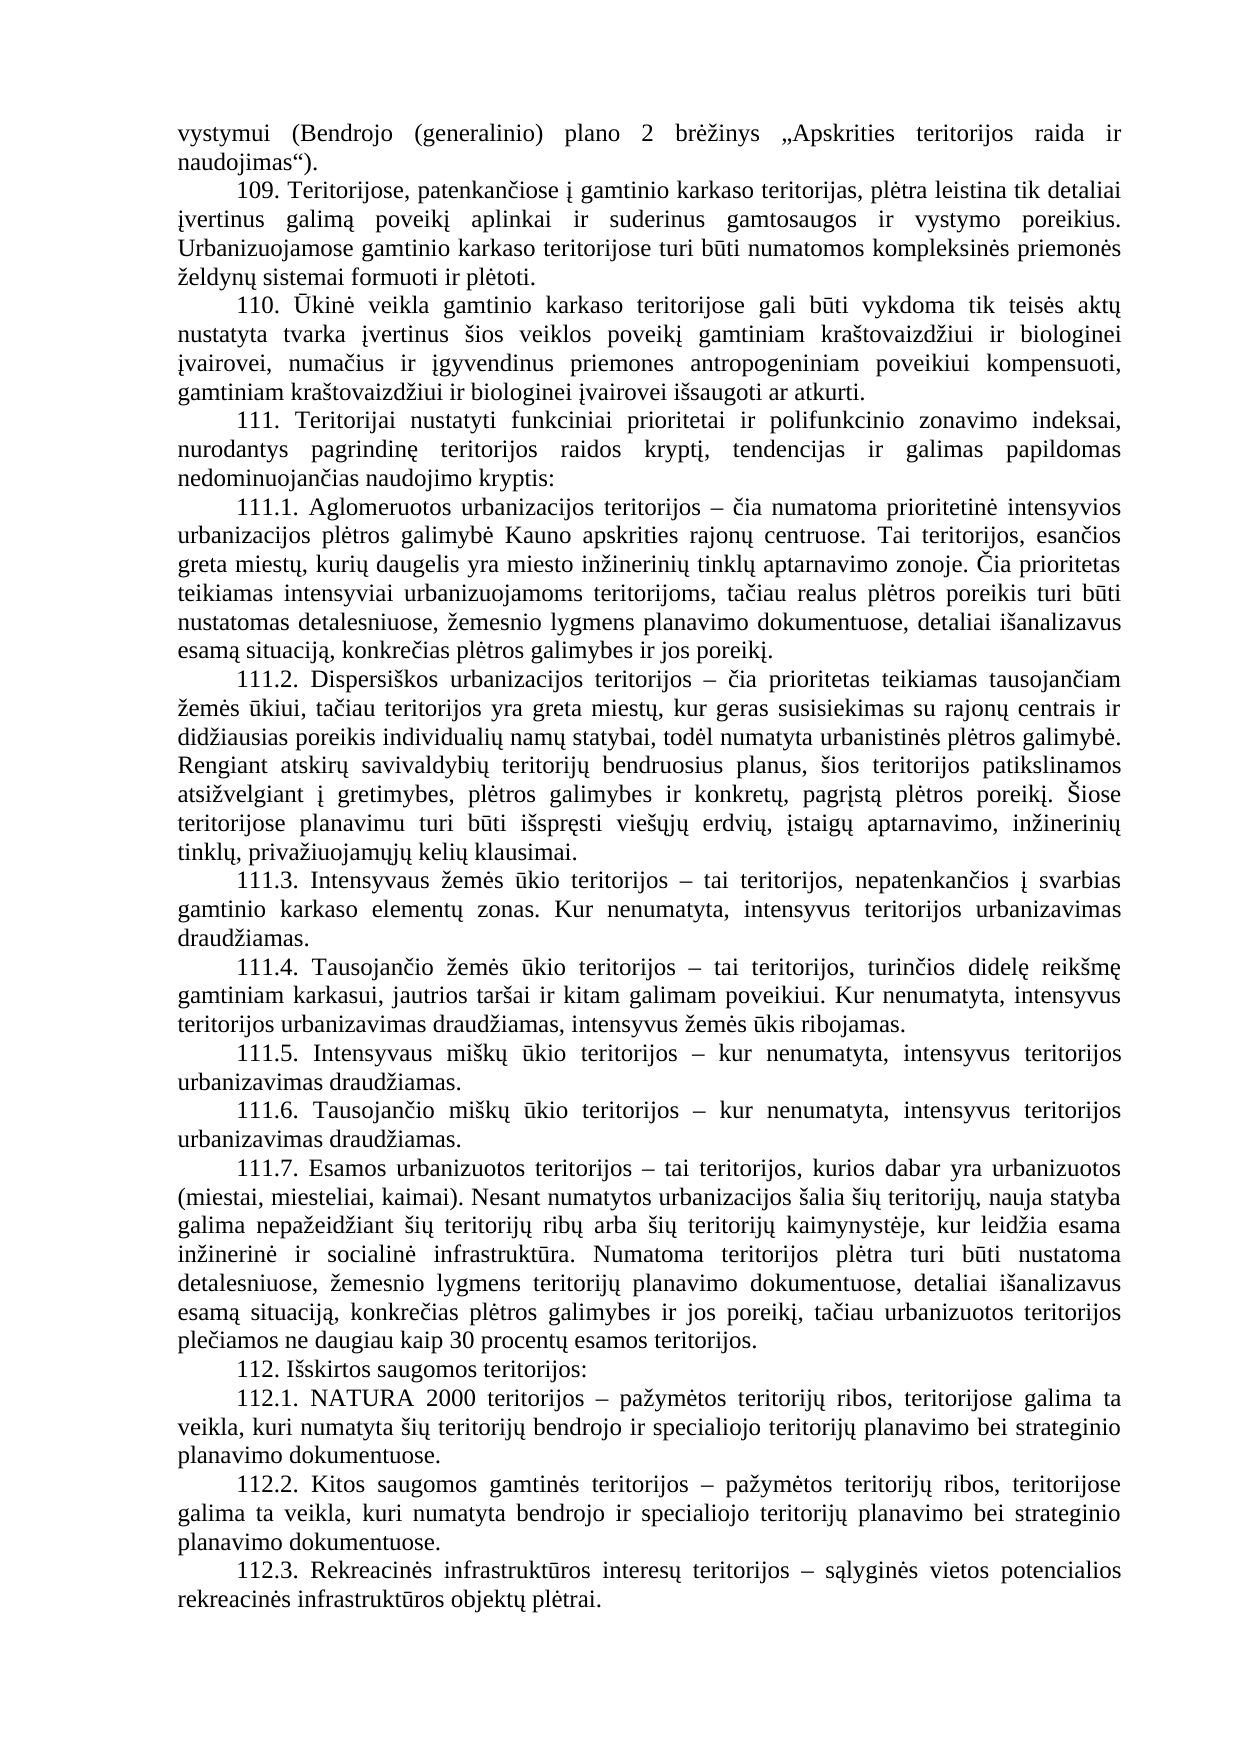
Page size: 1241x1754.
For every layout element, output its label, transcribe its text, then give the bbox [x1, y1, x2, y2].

text 111. Teritorijai nustatyti funkciniai prioritetai ir polifunkcinio zonavimo indeksai, nurodantys pagrindinę teritorijos raidos kryptį, tendencijas ir galimas papildomas nedominuojančias naudojimo kryptis: [177, 406, 1122, 492]
text vystymui (Bendrojo (generalinio) plano 2 brėžinys „Apskrities teritorijos raida ir naudojimas“). [177, 118, 1122, 176]
text 111.7. Esamos urbanizuotos teritorijos – tai teritorijos, kurios dabar yra urbanizuotos (miestai, miesteliai, kaimai). Nesant numatytos urbanizacijos šalia šių teritorijų, nauja statyba galima nepažeidžiant šių teritorijų ribų arba šių teritorijų kaimynystėje, kur leidžia esama inžinerinė ir socialinė infrastruktūra. Numatoma teritorijos plėtra turi būti nustatoma detalesniuose, žemesnio lygmens teritorijų planavimo dokumentuose, detaliai išanalizavus esamą situaciją, konkrečias plėtros galimybes ir jos poreikį, tačiau urbanizuotos teritorijos plečiamos ne daugiau kaip 30 procentų esamos teritorijos. [177, 1153, 1122, 1354]
text 112.2. Kitos saugomos gamtinės teritorijos – pažymėtos teritorijų ribos, teritorijose galima ta veikla, kuri numatyta bendrojo ir specialiojo teritorijų planavimo bei strateginio planavimo dokumentuose. [177, 1469, 1122, 1556]
text 111.3. Intensyvaus žemės ūkio teritorijos – tai teritorijos, nepatenkančios į svarbias gamtinio karkaso elementų zonas. Kur nenumatyta, intensyvus teritorijos urbanizavimas draudžiamas. [177, 866, 1122, 952]
text 112. Išskirtos saugomos teritorijos: [177, 1354, 1122, 1383]
text 112.1. Natura 2000 teritorijos – pažymėtos teritorijų ribos, teritorijose galima ta veikla, kuri numatyta šių teritorijų bendrojo ir specialiojo teritorijų planavimo bei strateginio planavimo dokumentuose. [177, 1383, 1122, 1469]
text 111.6. Tausojančio miškų ūkio teritorijos – kur nenumatyta, intensyvus teritorijos urbanizavimas draudžiamas. [177, 1096, 1122, 1153]
text 111.2. Dispersiškos urbanizacijos teritorijos – čia prioritetas teikiamas tausojančiam žemės ūkiui, tačiau teritorijos yra greta miestų, kur geras susisiekimas su rajonų centrais ir didžiausias poreikis individualių namų statybai, todėl numatyta urbanistinės plėtros galimybė. Rengiant atskirų savivaldybių teritorijų bendruosius planus, šios teritorijos patikslinamos atsižvelgiant į gretimybes, plėtros galimybes ir konkretų, pagrįstą plėtros poreikį. Šiose teritorijose planavimu turi būti išspręsti viešųjų erdvių, įstaigų aptarnavimo, inžinerinių tinklų, privažiuojamųjų kelių klausimai. [177, 664, 1122, 866]
text 110. Ūkinė veikla gamtinio karkaso teritorijose gali būti vykdoma tik teisės aktų nustatyta tvarka įvertinus šios veiklos poveikį gamtiniam kraštovaizdžiui ir biologinei įvairovei, numačius ir įgyvendinus priemones antropogeniniam poveikiui kompensuoti, gamtiniam kraštovaizdžiui ir biologinei įvairovei išsaugoti ar atkurti. [177, 291, 1122, 406]
text 112.3. Rekreacinės infrastruktūros interesų teritorijos – sąlyginės vietos potencialios rekreacinės infrastruktūros objektų plėtrai. [177, 1556, 1122, 1613]
text 111.5. Intensyvaus miškų ūkio teritorijos – kur nenumatyta, intensyvus teritorijos urbanizavimas draudžiamas. [177, 1038, 1122, 1096]
text 111.1. Aglomeruotos urbanizacijos teritorijos – čia numatoma prioritetinė intensyvios urbanizacijos plėtros galimybė Kauno apskrities rajonų centruose. Tai teritorijos, esančios greta miestų, kurių daugelis yra miesto inžinerinių tinklų aptarnavimo zonoje. Čia prioritetas teikiamas intensyviai urbanizuojamoms teritorijoms, tačiau realus plėtros poreikis turi būti nustatomas detalesniuose, žemesnio lygmens planavimo dokumentuose, detaliai išanalizavus esamą situaciją, konkrečias plėtros galimybes ir jos poreikį. [177, 492, 1122, 664]
text 109. Teritorijose, patenkančiose į gamtinio karkaso teritorijas, plėtra leistina tik detaliai įvertinus galimą poveikį aplinkai ir suderinus gamtosaugos ir vystymo poreikius. Urbanizuojamose gamtinio karkaso teritorijose turi būti numatomos kompleksinės priemonės želdynų sistemai formuoti ir plėtoti. [177, 176, 1122, 291]
text 111.4. Tausojančio žemės ūkio teritorijos – tai teritorijos, turinčios didelę reikšmę gamtiniam karkasui, jautrios taršai ir kitam galimam poveikiui. Kur nenumatyta, intensyvus teritorijos urbanizavimas draudžiamas, intensyvus žemės ūkis ribojamas. [177, 952, 1122, 1038]
